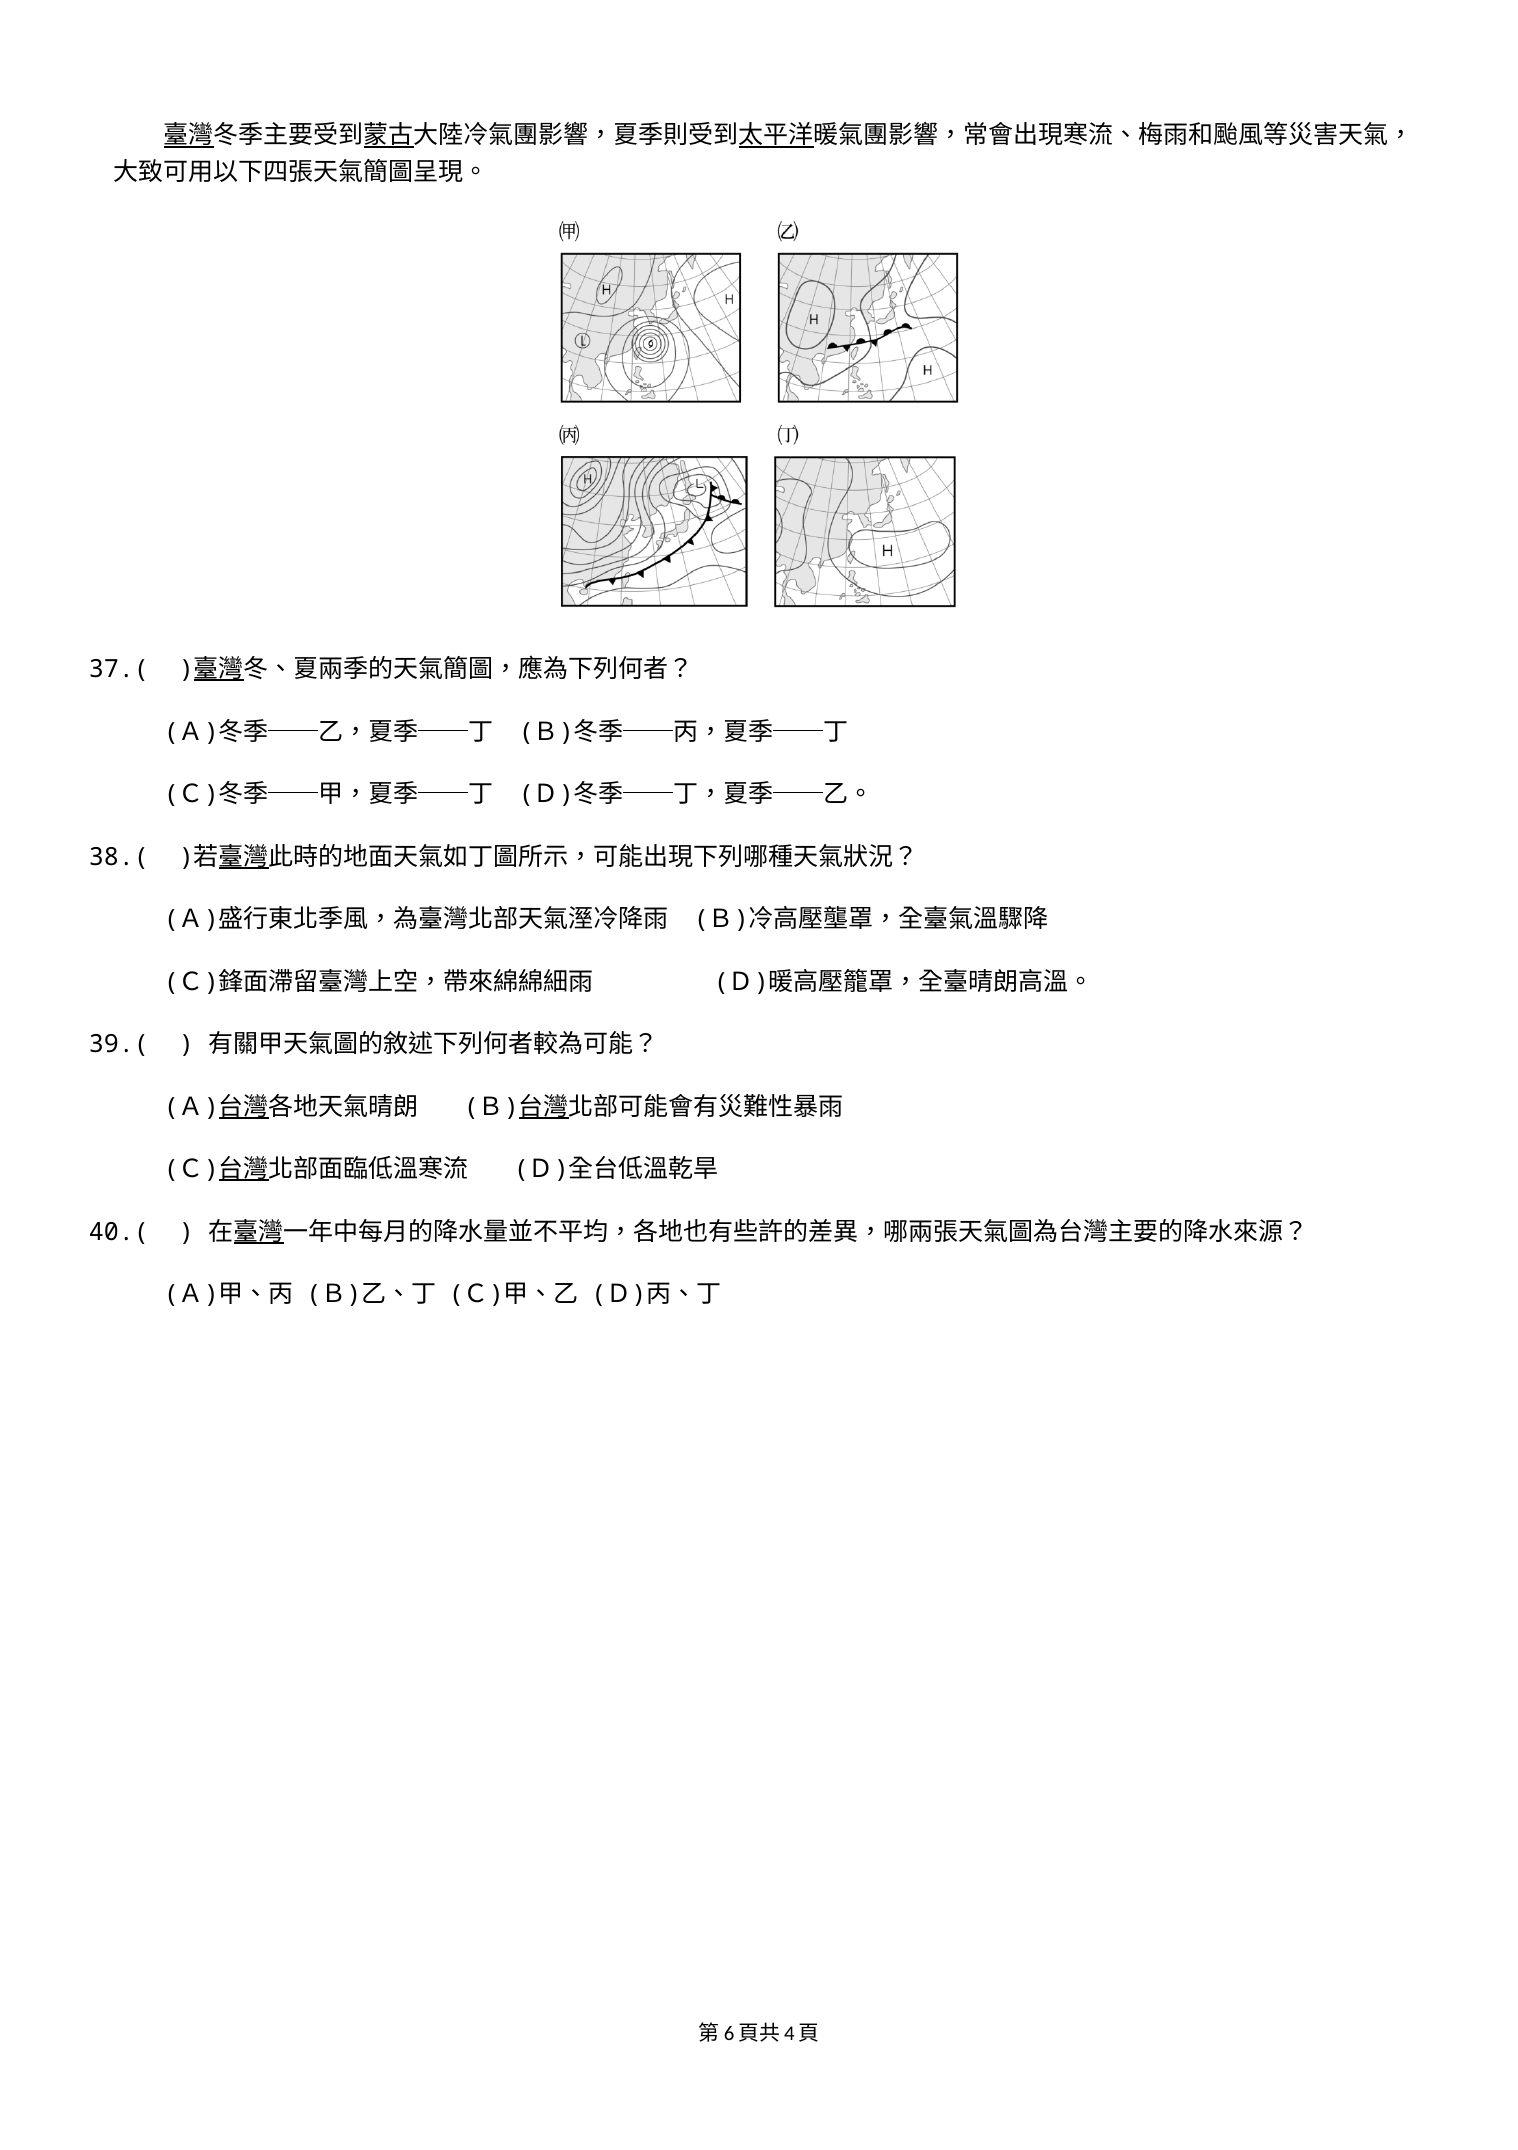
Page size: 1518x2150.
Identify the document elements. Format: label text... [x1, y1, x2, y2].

text 40.( ) 在臺灣一年中每月的降水量並不平均，各地也有些許的差異，哪兩張天氣圖為台灣主要的降水來源？ (Ａ)甲、丙 (Ｂ)乙、丁 (Ｃ)甲、乙 (Ｄ)丙、丁 [89, 1187, 1429, 1312]
text 37.( )臺灣冬、夏兩季的天氣簡圖，應為下列何者？ (Ａ)冬季──乙，夏季──丁 (Ｂ)冬季──丙，夏季──丁 (Ｃ)冬季──甲，夏季──丁 (Ｄ)冬季──丁，夏季──乙。 [89, 625, 1429, 812]
text 臺灣冬季主要受到蒙古大陸冷氣團影響，夏季則受到太平洋暖氣團影響，常會出現寒流、梅雨和颱風等災害天氣，大致可用以下四張天氣簡圖呈現。 [114, 115, 1429, 187]
text 39.( ) 有關甲天氣圖的敘述下列何者較為可能？ (Ａ)台灣各地天氣晴朗 (Ｂ)台灣北部可能會有災難性暴雨 (Ｃ)台灣北部面臨低溫寒流 (Ｄ)全台低溫乾旱 [89, 1000, 1429, 1187]
text 38.( )若臺灣此時的地面天氣如丁圖所示，可能出現下列哪種天氣狀況？ (Ａ)盛行東北季風，為臺灣北部天氣溼冷降雨 (Ｂ)冷高壓壟罩，全臺氣溫驟降 (Ｃ)鋒面滯留臺灣上空，帶來綿綿細雨 (Ｄ)暖高壓籠罩，全臺晴朗高溫。 [89, 812, 1429, 1000]
